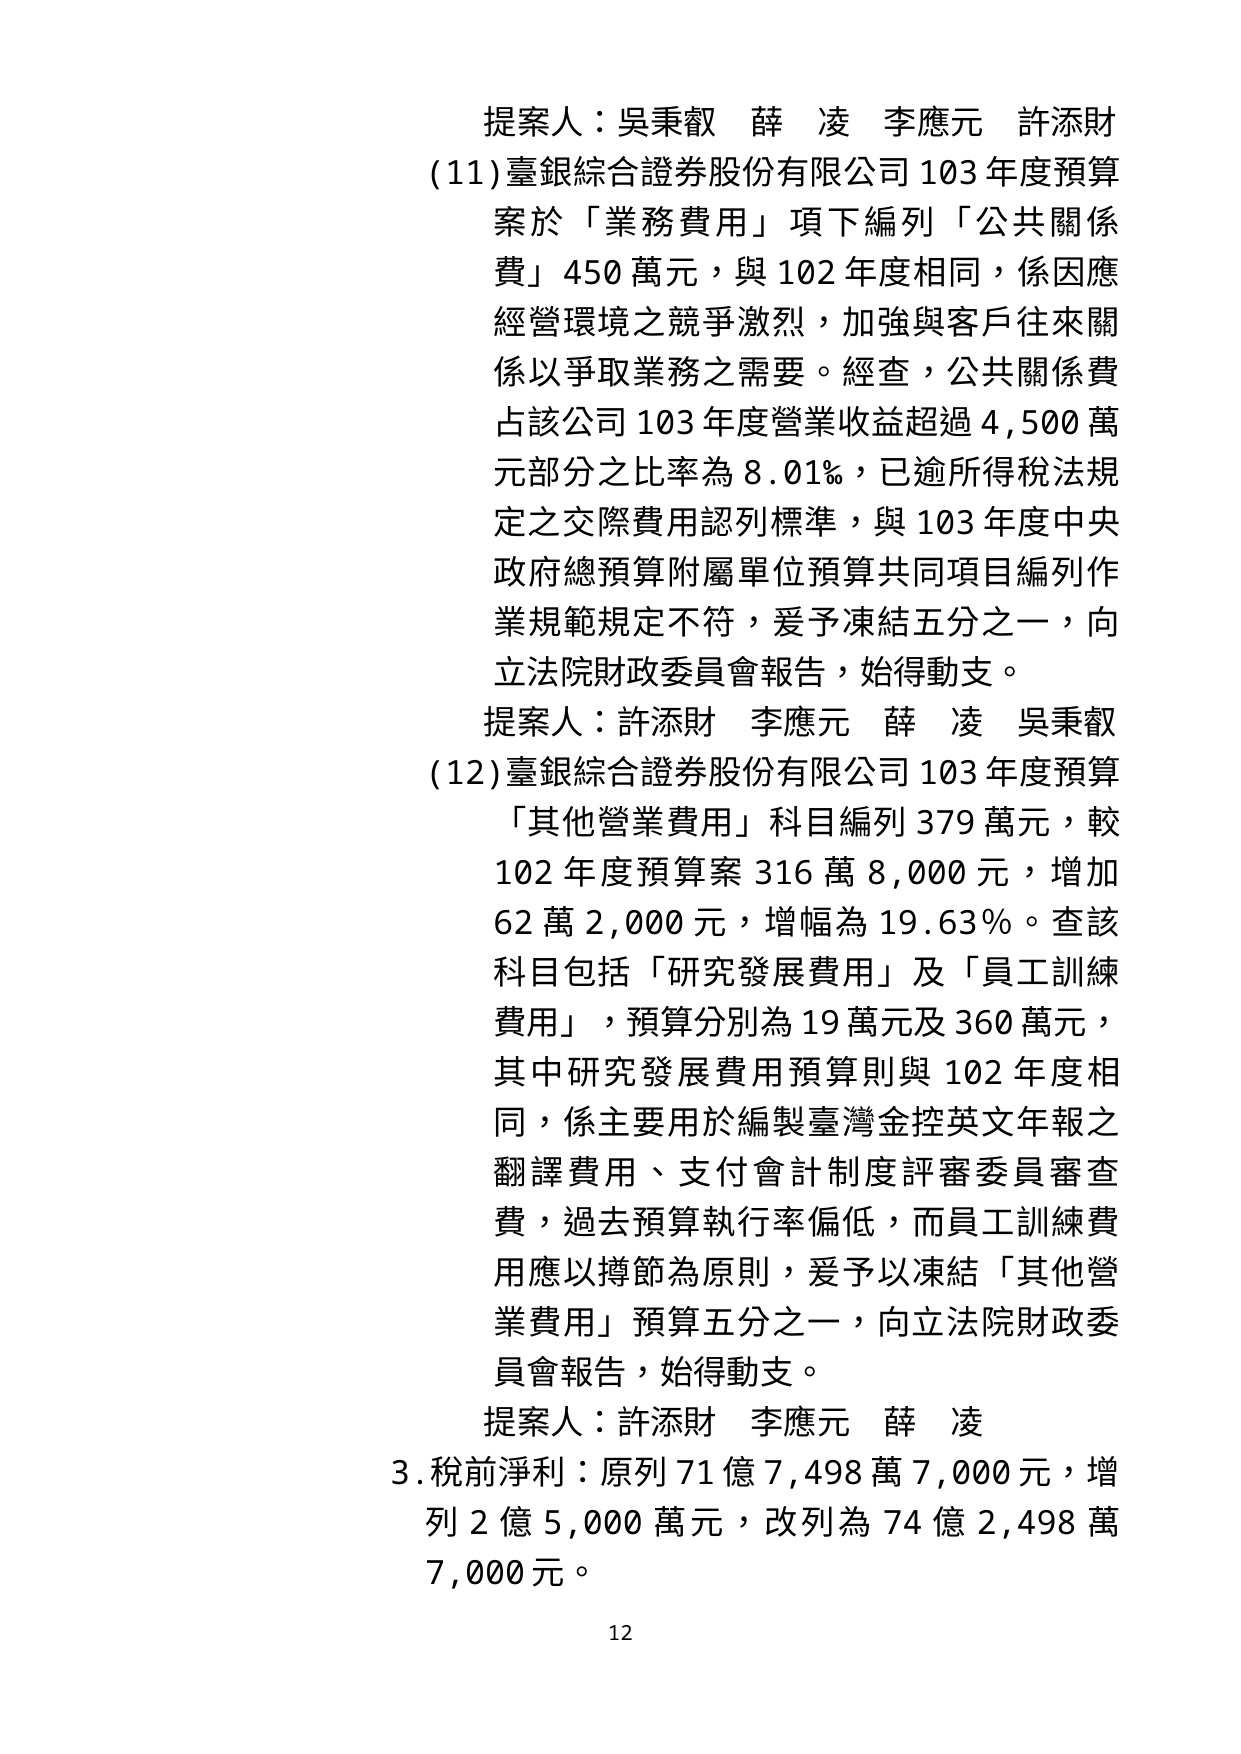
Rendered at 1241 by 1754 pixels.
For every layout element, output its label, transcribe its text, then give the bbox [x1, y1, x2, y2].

text (11)臺銀綜合證券股份有限公司103年度預算案於「業務費用」項下編列「公共關係費」450萬元，與102年度相同，係因應經營環境之競爭激烈，加強與客戶往來關係以爭取業務之需要。經查，公共關係費占該公司103年度營業收益超過4,500萬元部分之比率為8.01‰，已逾所得稅法規定之交際費用認列標準，與103年度中央政府總預算附屬單位預算共同項目編列作業規範規定不符，爰予凍結五分之一，向立法院財政委員會報告，始得動支。 [425, 144, 1120, 694]
text 3.稅前淨利：原列71億7,498萬7,000元，增列2億5,000萬元，改列為74億2,498萬7,000元。 [390, 1444, 1120, 1594]
text 提案人：許添財 李應元 薛 凌 [484, 1394, 1120, 1444]
text 提案人：許添財 李應元 薛 凌 吳秉叡 [484, 694, 1120, 744]
text 提案人：吳秉叡 薛 凌 李應元 許添財 [484, 94, 1120, 144]
text (12)臺銀綜合證券股份有限公司103年度預算「其他營業費用」科目編列379萬元，較102年度預算案316萬8,000元，增加62萬2,000元，增幅為19.63％。查該科目包括「研究發展費用」及「員工訓練費用」，預算分別為19萬元及360萬元，其中研究發展費用預算則與102年度相同，係主要用於編製臺灣金控英文年報之翻譯費用、支付會計制度評審委員審查費，過去預算執行率偏低，而員工訓練費用應以撙節為原則，爰予以凍結「其他營業費用」預算五分之一，向立法院財政委員會報告，始得動支。 [425, 744, 1120, 1394]
